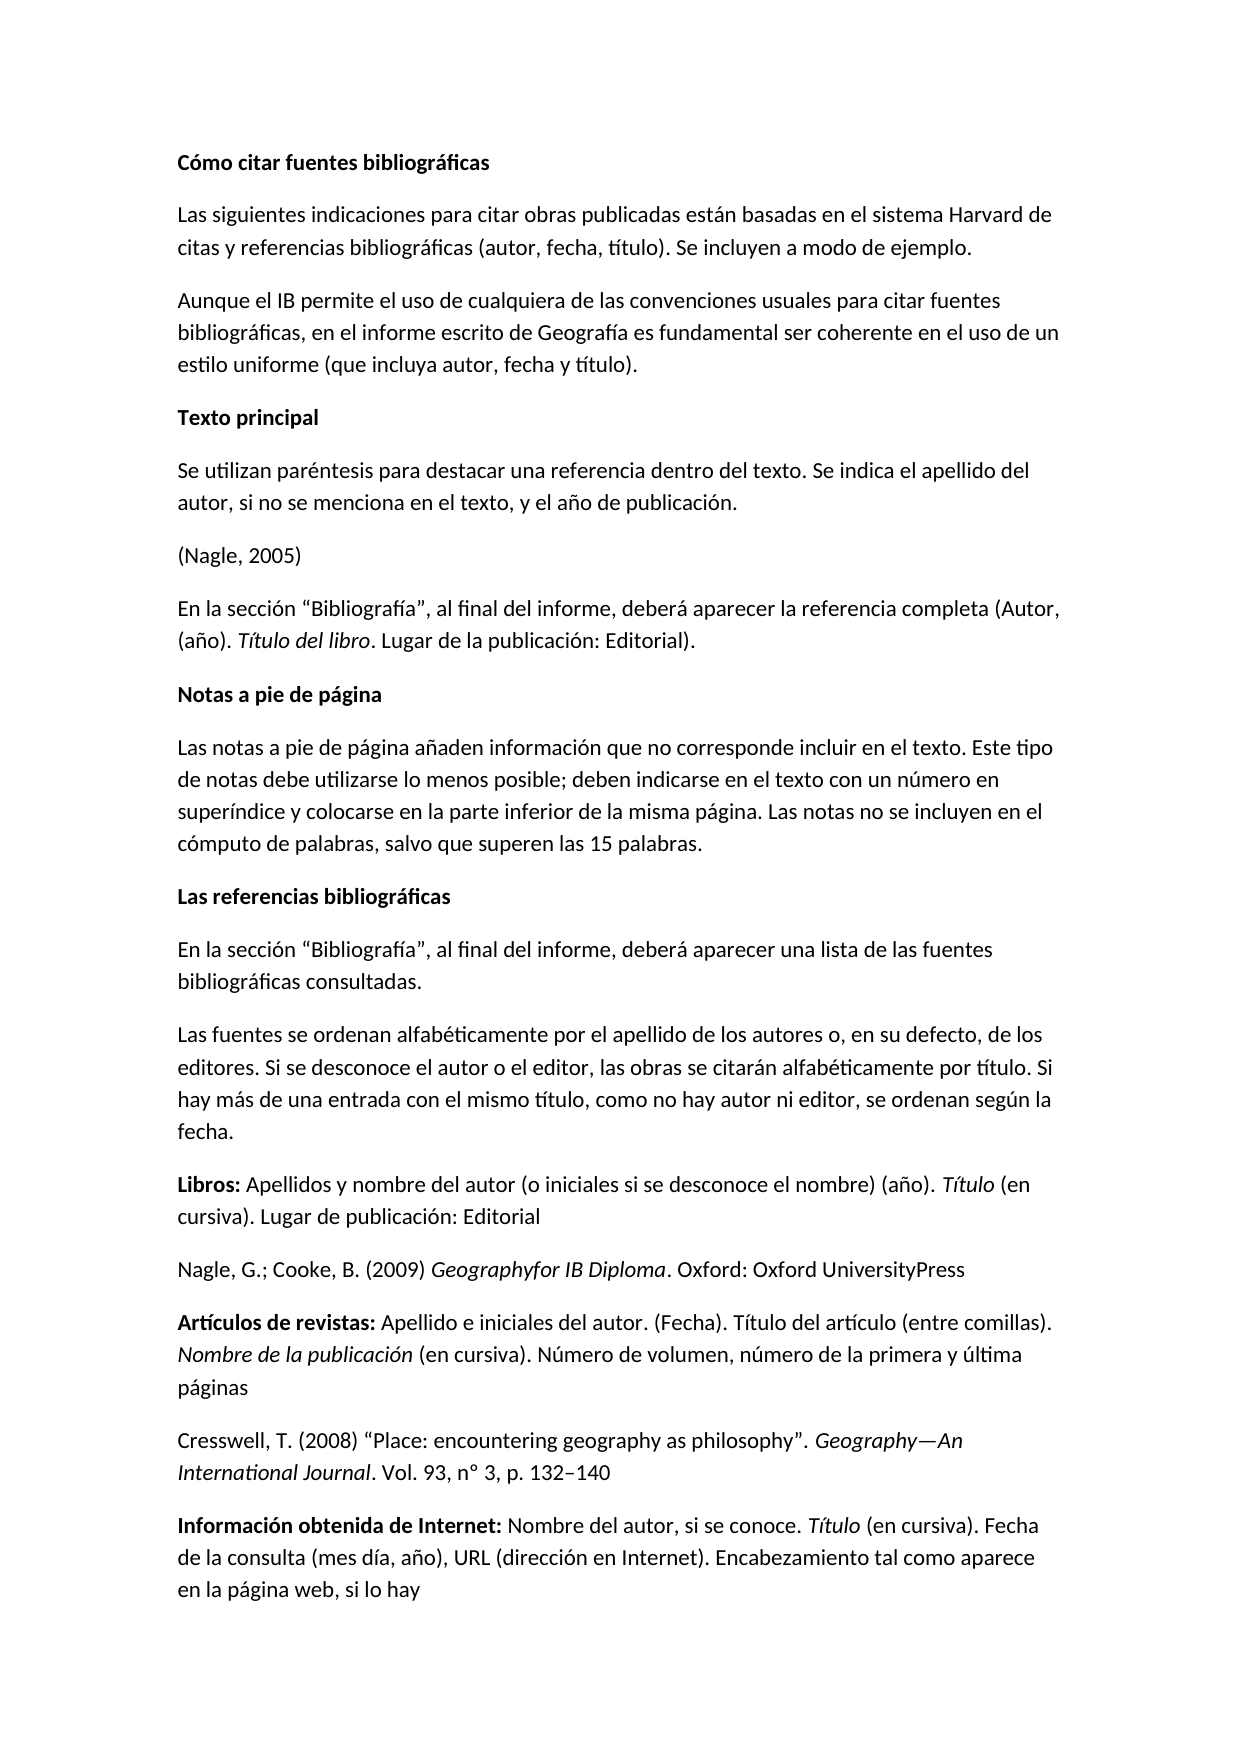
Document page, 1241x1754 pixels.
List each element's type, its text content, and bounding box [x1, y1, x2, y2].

text Las referencias bibliográficas [177, 882, 1063, 910]
text Texto principal [177, 403, 1063, 431]
text Aunque el IB permite el uso de cualquiera de las convenciones usuales para citar fuentes bibliográficas, en el informe escrito de Geografía es fundamental ser coherente en el uso de un estilo uniforme (que incluya autor, fecha y título). [177, 286, 1063, 378]
text Las siguientes indicaciones para citar obras publicadas están basadas en el sistema Harvard de citas y referencias bibliográficas (autor, fecha, título). Se incluyen a modo de ejemplo. [177, 201, 1063, 261]
text Se utilizan paréntesis para destacar una referencia dentro del texto. Se indica el apellido del autor, si no se menciona en el texto, y el año de publicación. [177, 456, 1063, 516]
text Notas a pie de página [177, 680, 1063, 708]
text Libros: Apellidos y nombre del autor (o iniciales si se desconoce el nombre) (año). Título (en cursiva). Lugar de publicación: Editorial [177, 1170, 1063, 1230]
text Información obtenida de Internet: Nombre del autor, si se conoce. Título (en cursiva). Fecha de la consulta (mes día, año), URL (dirección en Internet). Encabezamiento tal como aparece en la página web, si lo hay [177, 1511, 1063, 1603]
text Artículos de revistas: Apellido e iniciales del autor. (Fecha). Título del artículo (entre comillas). Nombre de la publicación (en cursiva). Número de volumen, número de la primera y última páginas [177, 1308, 1063, 1401]
text En la sección “Bibliografía”, al final del informe, deberá aparecer la referencia completa (Autor, (año). Título del libro. Lugar de la publicación: Editorial). [177, 594, 1063, 655]
text En la sección “Bibliografía”, al final del informe, deberá aparecer una lista de las fuentes bibliográficas consultadas. [177, 935, 1063, 996]
text Cresswell, T. (2008) “Place: encountering geography as philosophy”. Geography—An International Journal. Vol. 93, nº 3, p. 132–140 [177, 1426, 1063, 1486]
text Nagle, G.; Cooke, B. (2009) Geographyfor IB Diploma. Oxford: Oxford UniversityPress [177, 1255, 1063, 1283]
text Las notas a pie de página añaden información que no corresponde incluir en el texto. Este tipo de notas debe utilizarse lo menos posible; deben indicarse en el texto con un número en superíndice y colocarse en la parte inferior de la misma página. Las notas no se incluyen en el cómputo de palabras, salvo que superen las 15 palabras. [177, 733, 1063, 857]
text Las fuentes se ordenan alfabéticamente por el apellido de los autores o, en su defecto, de los editores. Si se desconoce el autor o el editor, las obras se citarán alfabéticamente por título. Si hay más de una entrada con el mismo título, como no hay autor ni editor, se ordenan según la fecha. [177, 1021, 1063, 1145]
text Cómo citar fuentes bibliográficas [177, 148, 1063, 176]
text (Nagle, 2005) [177, 541, 1063, 569]
